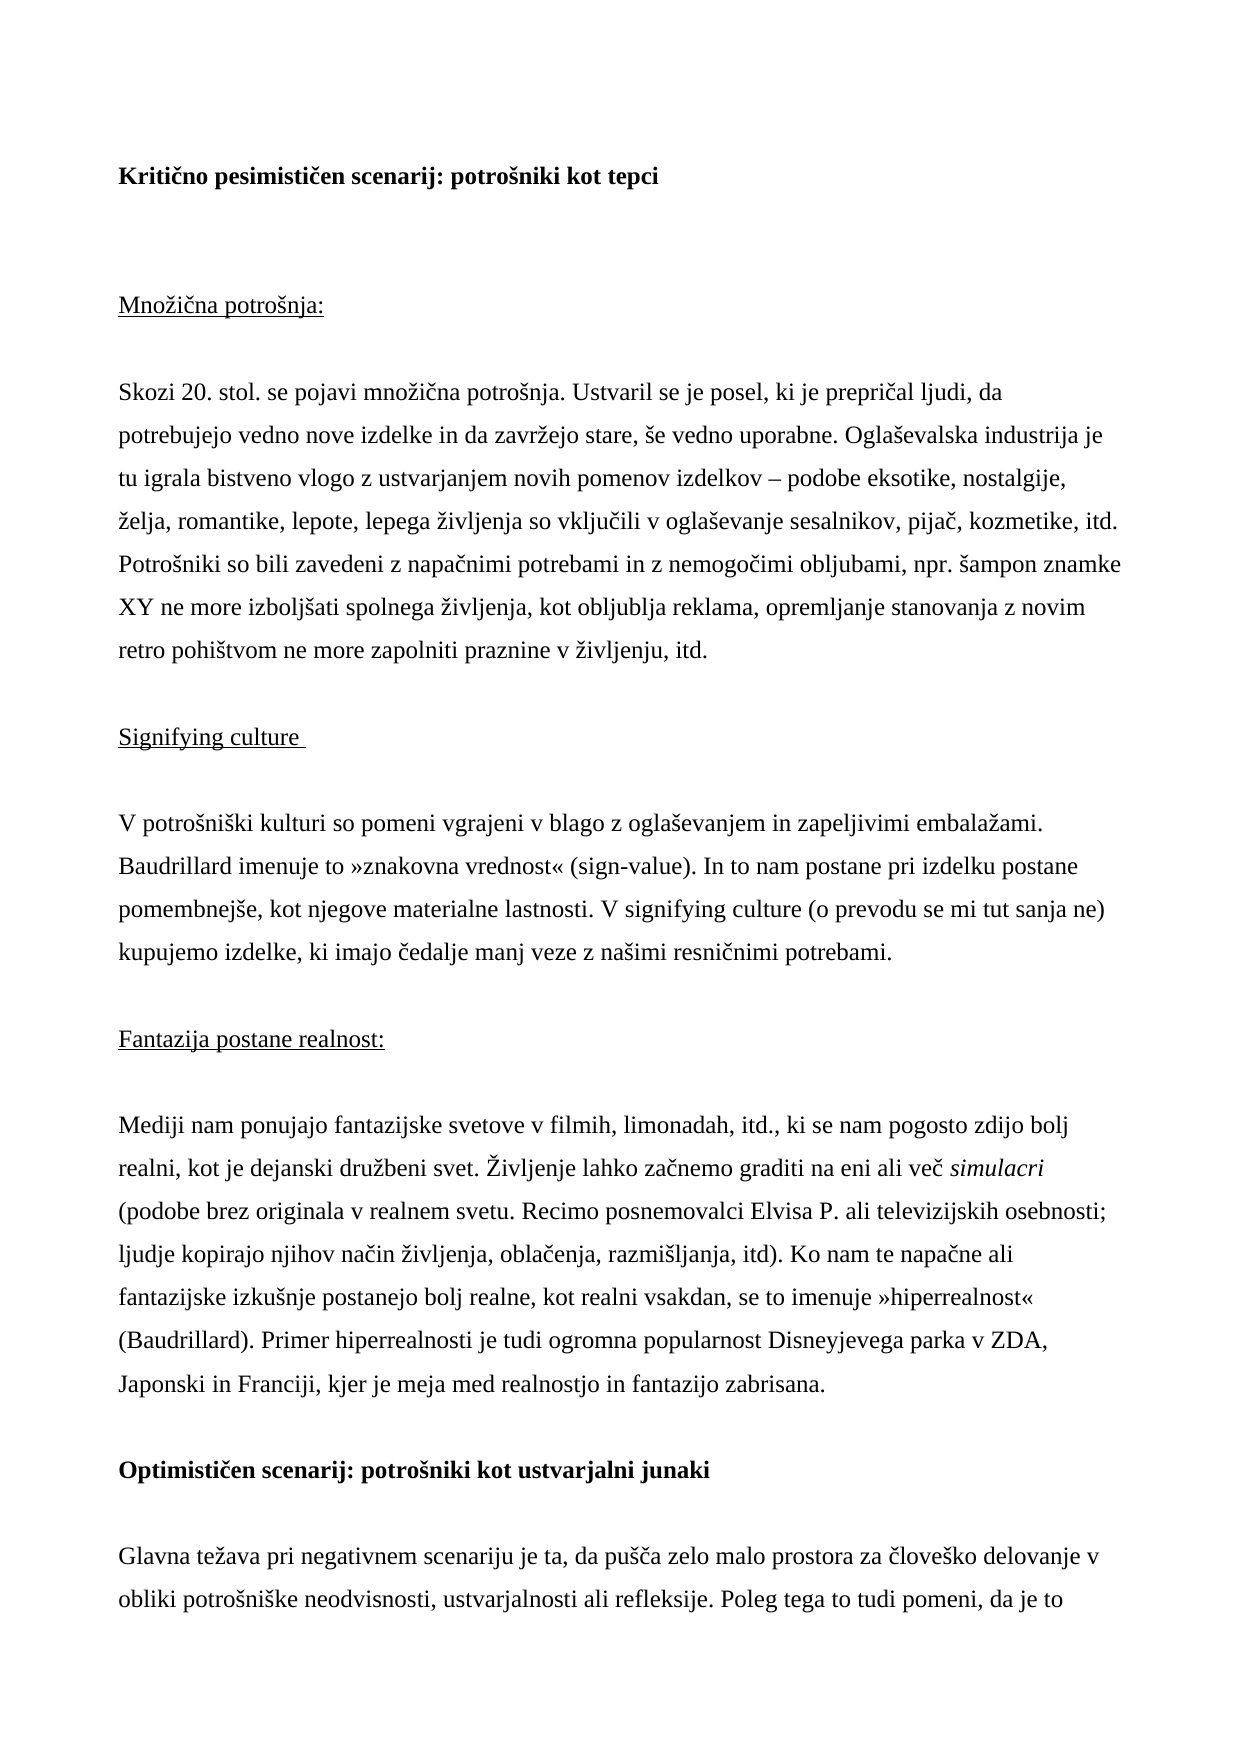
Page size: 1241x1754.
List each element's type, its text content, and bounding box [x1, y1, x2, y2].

text Skozi 20. stol. se pojavi množična potrošnja. Ustvaril se je posel, ki je prepričal ljudi, da potrebujejo vedno nove izdelke in da zavržejo stare, še vedno uporabne. Oglaševalska industrija je tu igrala bistveno vlogo z ustvarjanjem novih pomenov izdelkov – podobe eksotike, nostalgije, želja, romantike, lepote, lepega življenja so vključili v oglaševanje sesalnikov, pijač, kozmetike, itd. Potrošniki so bili zavedeni z napačnimi potrebami in z nemogočimi obljubami, npr. šampon znamke XY ne more izboljšati spolnega življenja, kot obljublja reklama, opremljanje stanovanja z novim retro pohištvom ne more zapolniti praznine v življenju, itd. [118, 377, 1122, 664]
text Mediji nam ponujajo fantazijske svetove v filmih, limonadah, itd., ki se nam pogosto zdijo bolj realni, kot je dejanski družbeni svet. Življenje lahko začnemo graditi na eni ali več simulacri (podobe brez originala v realnem svetu. Recimo posnemovalci Elvisa P. ali televizijskih osebnosti; ljudje kopirajo njihov način življenja, oblačenja, razmišljanja, itd). Ko nam te napačne ali fantazijske izkušnje postanejo bolj realne, kot realni vsakdan, se to imenuje »hiperrealnost« (Baudrillard). Primer hiperrealnosti je tudi ogromna popularnost Disneyjevega parka v ZDA, Japonski in Franciji, kjer je meja med realnostjo in fantazijo zabrisana. [118, 1110, 1122, 1397]
text Kritično pesimističen scenarij: potrošniki kot tepci [118, 161, 1122, 190]
text Množična potrošnja: [118, 291, 1122, 319]
text Signifying culture [118, 722, 1122, 751]
text Fantazija postane realnost: [118, 1024, 1122, 1052]
text Optimističen scenarij: potrošniki kot ustvarjalni junaki [118, 1455, 1122, 1484]
text V potrošniški kulturi so pomeni vgrajeni v blago z oglaševanjem in zapeljivimi embalažami. Baudrillard imenuje to »znakovna vrednost« (sign-value). In to nam postane pri izdelku postane pomembnejše, kot njegove materialne lastnosti. V signifying culture (o prevodu se mi tut sanja ne) kupujemo izdelke, ki imajo čedalje manj veze z našimi resničnimi potrebami. [118, 808, 1122, 966]
text Glavna težava pri negativnem scenariju je ta, da pušča zelo malo prostora za človeško delovanje v obliki potrošniške neodvisnosti, ustvarjalnosti ali refleksije. Poleg tega to tudi pomeni, da je to [118, 1541, 1122, 1613]
